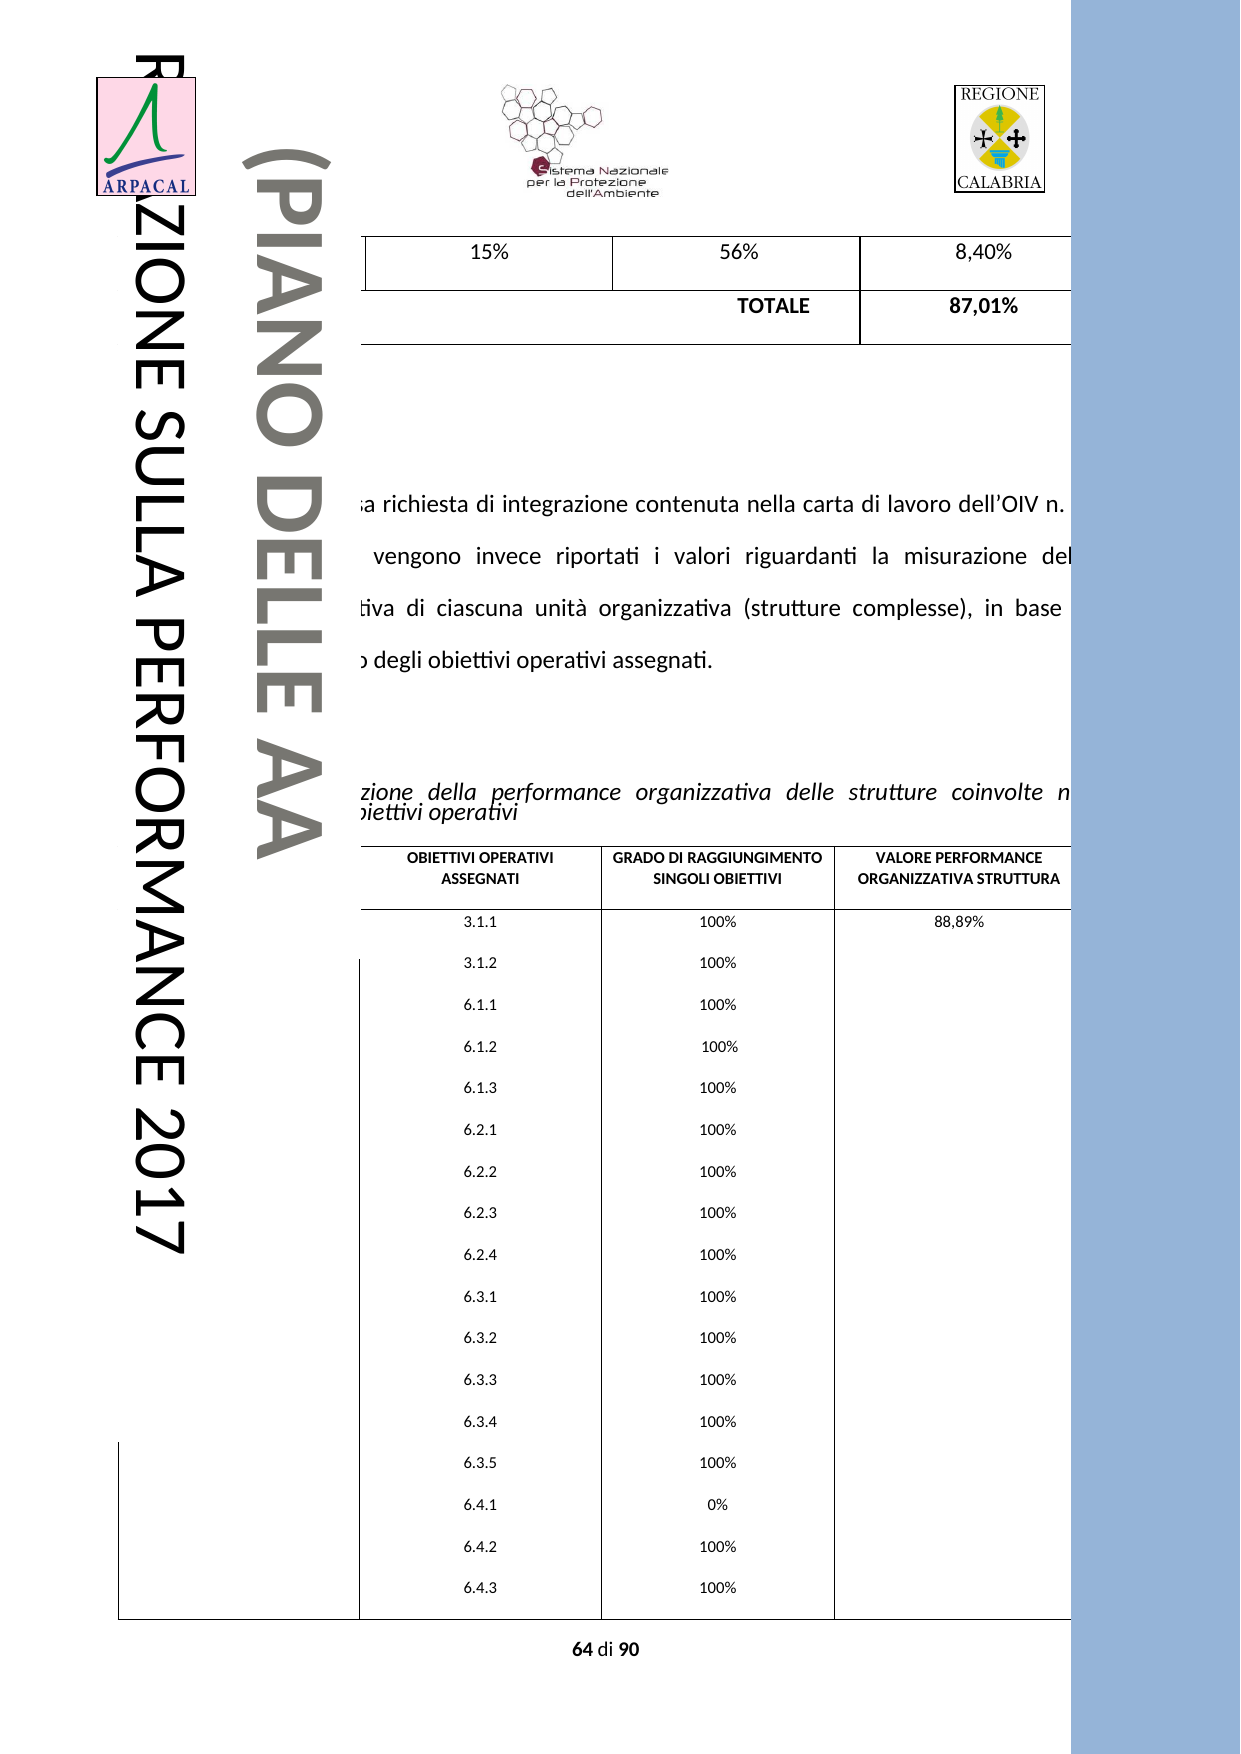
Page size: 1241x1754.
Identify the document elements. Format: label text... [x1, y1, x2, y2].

table_header OBIETTIVI OPERATIVI ASSEGNATI [361, 847, 601, 909]
table_cell 6.4 [361, 237, 365, 290]
text Tabella n. 8 - Misurazione della performance organizzativa delle strutture coinvolte nel raggiungimento degli obiettivi operativi [361, 783, 1071, 825]
table_header VALORE PERFORMANCE ORGANIZZATIVA STRUTTURA [835, 847, 1071, 909]
table_cell 3.1.1 3.1.2 6.1.1 6.1.2 6.1.3 6.2.1 6.2.2 6.2.3 6.2.4 6.3.1 6.3.2 6.3.3 6.3.4 6.3.5 6.4.1 6.4.2 6.4.3 [360, 910, 601, 1619]
table_cell DIREZIONE GENERALE [119, 959, 359, 1619]
table_cell 100% 100% 100% 100% 100% 100% 100% 100% 100% 100% 100% 100% 100% 100% 0% 100% 100% [602, 910, 834, 1619]
table_cell 88,89% [835, 910, 1071, 1619]
table_cell 87,01% [861, 291, 1071, 344]
table_header GRADO DI RAGGIUNGIMENTO SINGOLI OBIETTIVI [602, 847, 834, 909]
table_cell 15% [366, 237, 612, 290]
table_cell 8,40% [861, 237, 1071, 290]
table_cell TOTALE [361, 291, 859, 344]
text Aderendo ad una precisa richiesta di integrazione contenuta nella carta di lavoro dell’OIV n. 2, nella tabella seguente vengono invece riportati i valori riguardanti la misurazione della performance organizzativa di ciascuna unità organizzativa (strutture complesse), in base al grado di raggiungimento degli obiettivi operativi assegnati. [361, 471, 1071, 679]
table_cell 56% [613, 237, 859, 290]
